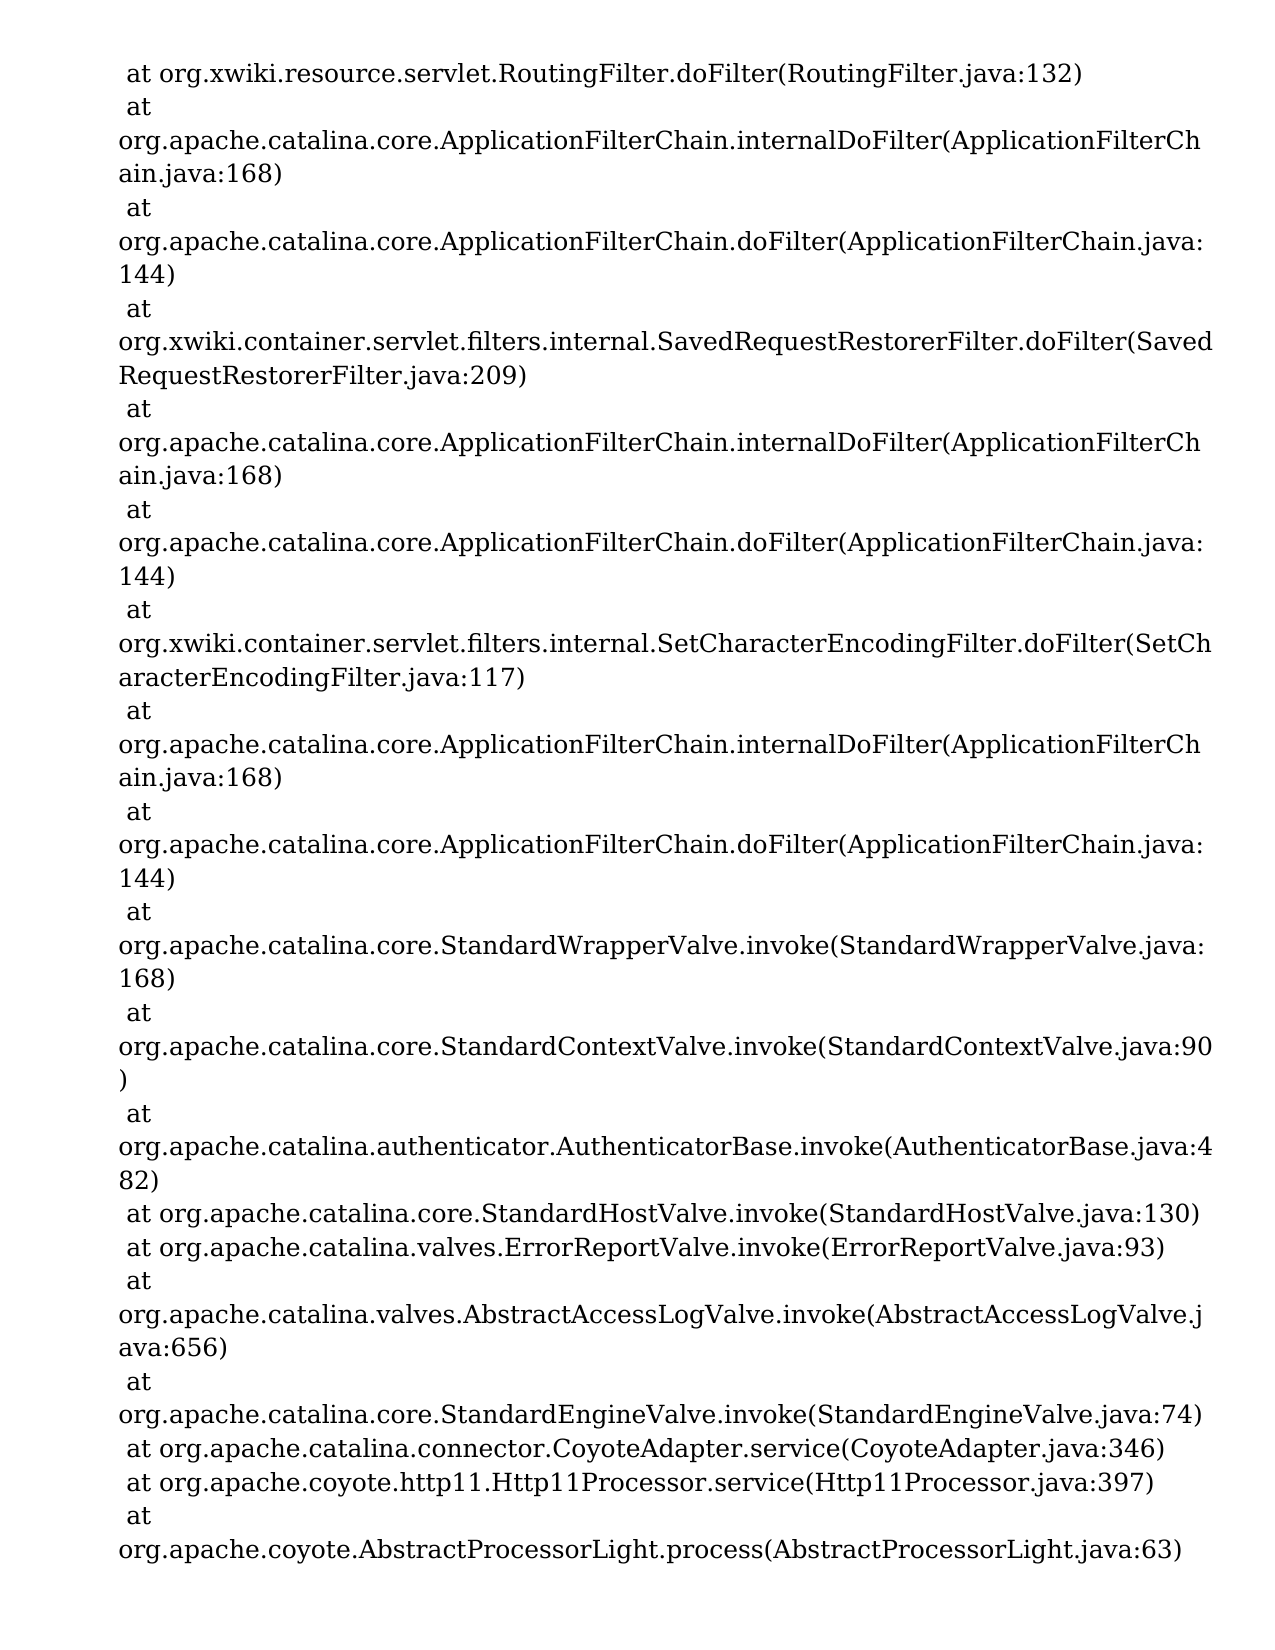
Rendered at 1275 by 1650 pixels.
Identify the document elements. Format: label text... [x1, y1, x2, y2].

text at org.xwiki.resource.servlet.RoutingFilter.doFilter(RoutingFilter.java:132) at org.apache.catalina.core.ApplicationFilterChain.internalDoFilter(ApplicationFilterChain.java:168) at org.apache.catalina.core.ApplicationFilterChain.doFilter(ApplicationFilterChain.java:144) at org.xwiki.container.servlet.filters.internal.SavedRequestRestorerFilter.doFilter(SavedRequestRestorerFilter.java:209) at org.apache.catalina.core.ApplicationFilterChain.internalDoFilter(ApplicationFilterChain.java:168) at org.apache.catalina.core.ApplicationFilterChain.doFilter(ApplicationFilterChain.java:144) at org.xwiki.container.servlet.filters.internal.SetCharacterEncodingFilter.doFilter(SetCharacterEncodingFilter.java:117) at org.apache.catalina.core.ApplicationFilterChain.internalDoFilter(ApplicationFilterChain.java:168) at org.apache.catalina.core.ApplicationFilterChain.doFilter(ApplicationFilterChain.java:144) at org.apache.catalina.core.StandardWrapperValve.invoke(StandardWrapperValve.java:168) at org.apache.catalina.core.StandardContextValve.invoke(StandardContextValve.java:90) at org.apache.catalina.authenticator.AuthenticatorBase.invoke(AuthenticatorBase.java:482) at org.apache.catalina.core.StandardHostValve.invoke(StandardHostValve.java:130) at org.apache.catalina.valves.ErrorReportValve.invoke(ErrorReportValve.java:93) at org.apache.catalina.valves.AbstractAccessLogValve.invoke(AbstractAccessLogValve.java:656) at org.apache.catalina.core.StandardEngineValve.invoke(StandardEngineValve.java:74) at org.apache.catalina.connector.CoyoteAdapter.service(CoyoteAdapter.java:346) at org.apache.coyote.http11.Http11Processor.service(Http11Processor.java:397) at org.apache.coyote.AbstractProcessorLight.process(AbstractProcessorLight.java:63) [118, 59, 1216, 1564]
